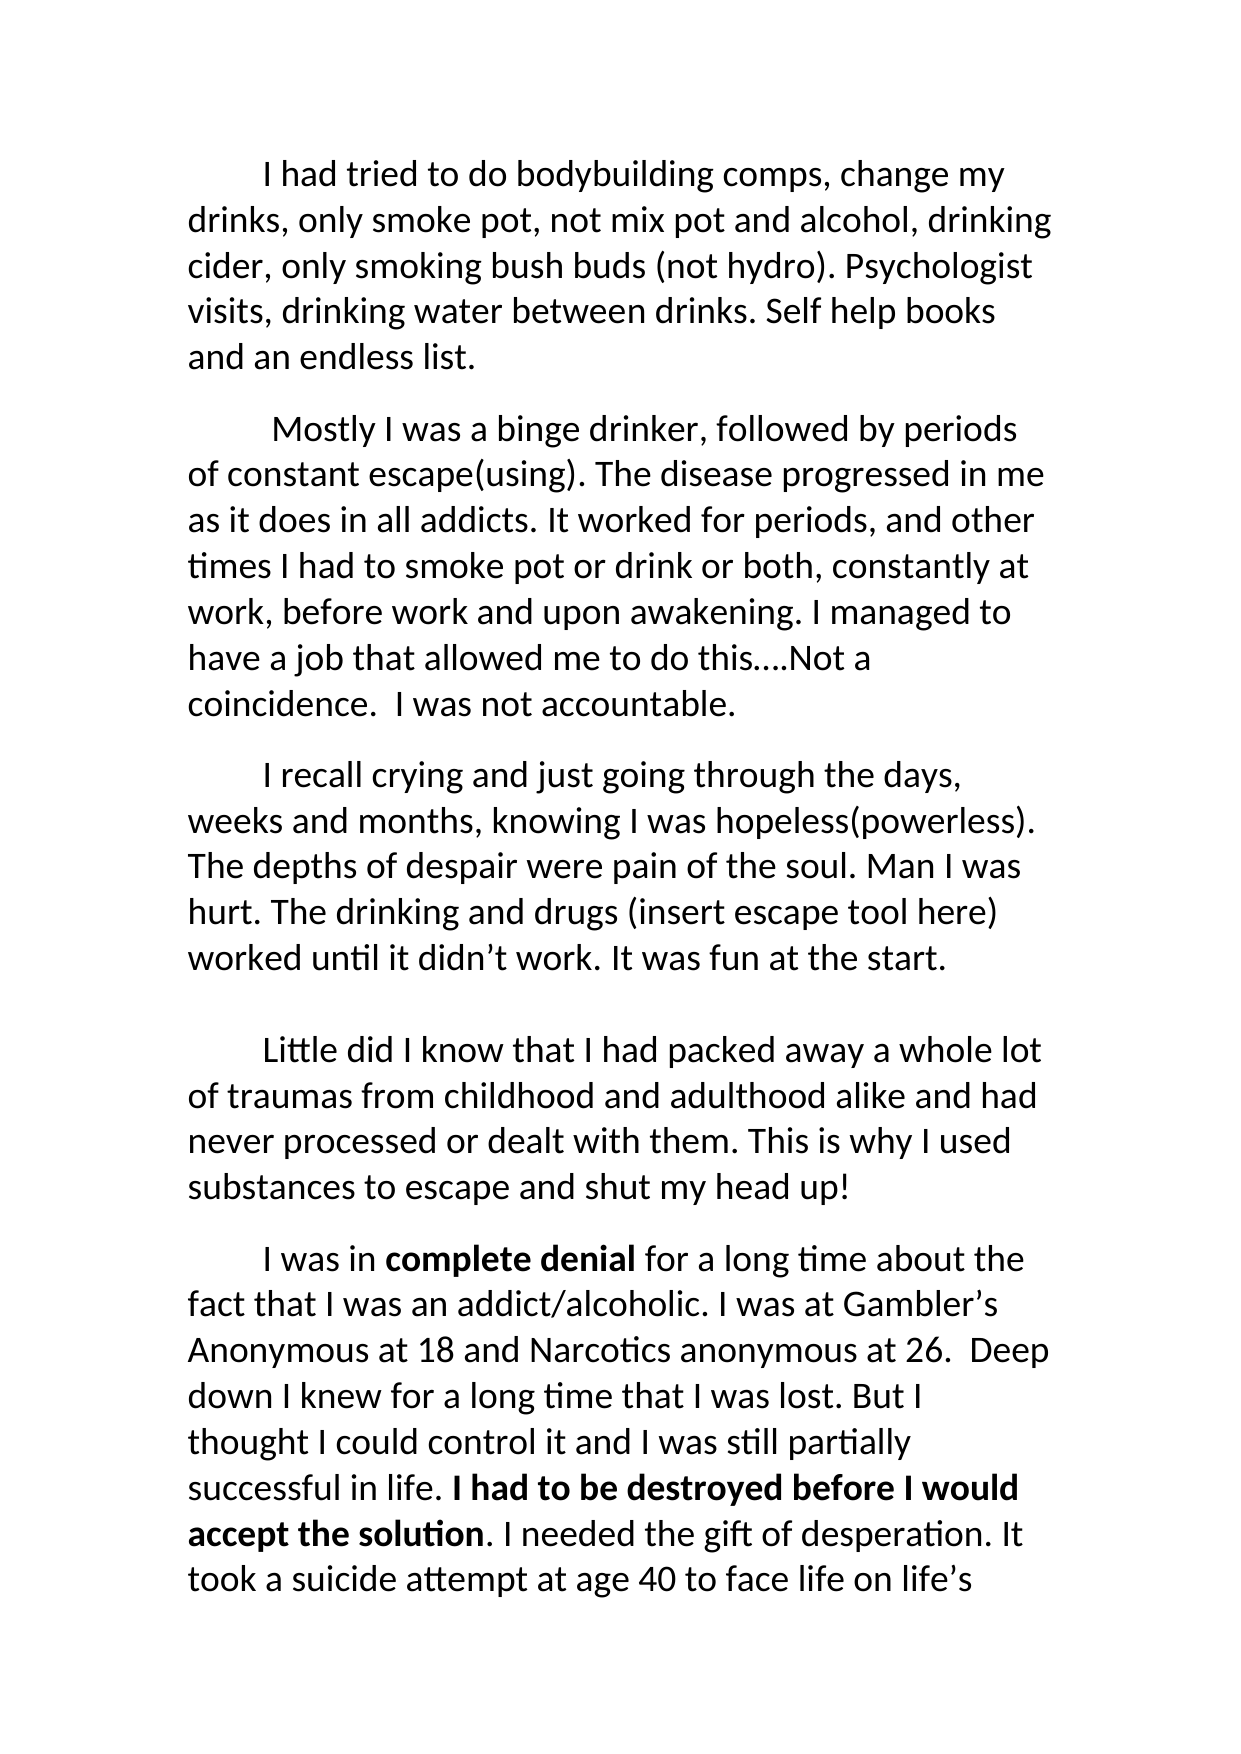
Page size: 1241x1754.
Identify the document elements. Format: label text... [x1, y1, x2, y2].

text Mostly I was a binge drinker, followed by periods of constant escape(using). The disease progressed in me as it does in all addicts. It worked for periods, and other times I had to smoke pot or drink or both, constantly at work, before work and upon awakening. I managed to have a job that allowed me to do this….Not a coincidence. I was not accountable. [187, 404, 1053, 725]
text I was in complete denial for a long time about the fact that I was an addict/alcoholic. I was at Gambler’s Anonymous at 18 and Narcotics anonymous at 26. Deep down I knew for a long time that I was lost. But I thought I could control it and I was still partially successful in life. I had to be destroyed before I would accept the solution. I needed the gift of desperation. It took a suicide attempt at age 40 to face life on life’s [187, 1234, 1053, 1601]
text I recall crying and just going through the days, weeks and months, knowing I was hopeless(powerless). The depths of despair were pain of the soul. Man I was hurt. The drinking and drugs (insert escape tool here) worked until it didn’t work. It was fun at the start. [187, 751, 1053, 980]
text I had tried to do bodybuilding comps, change my drinks, only smoke pot, not mix pot and alcohol, drinking cider, only smoking bush buds (not hydro). Psychologist visits, drinking water between drinks. Self help books and an endless list. [187, 150, 1053, 379]
text Little did I know that I had packed away a whole lot of traumas from childhood and adulthood alike and had never processed or dealt with them. This is why I used substances to escape and shut my head up! [187, 1026, 1053, 1209]
